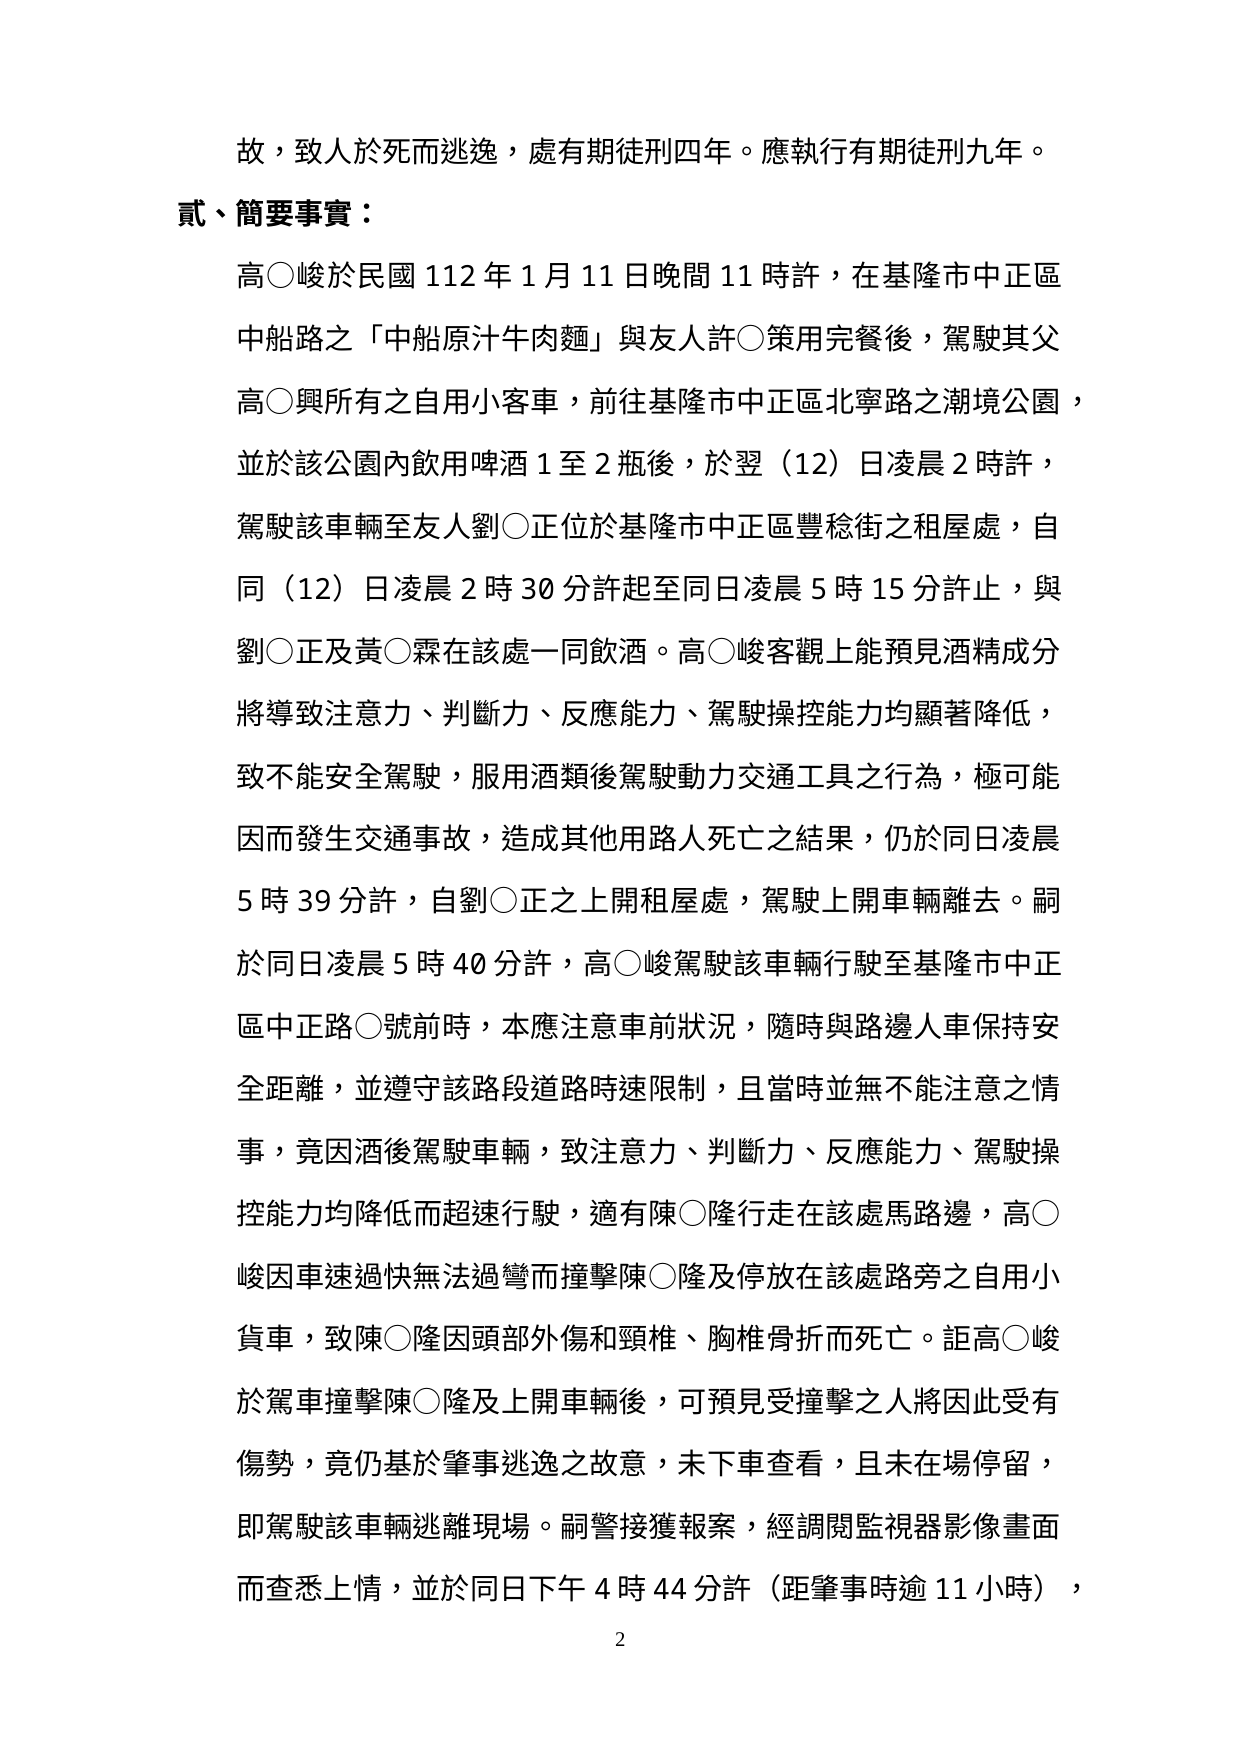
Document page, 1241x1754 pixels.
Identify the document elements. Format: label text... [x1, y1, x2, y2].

text 故，致人於死而逃逸，處有期徒刑四年。應執行有期徒刑九年。 [177, 108, 1063, 170]
text 高○峻於民國112年1月11日晚間11時許，在基隆市中正區中船路之「中船原汁牛肉麵」與友人許○策用完餐後，駕駛其父高○興所有之自用小客車，前往基隆市中正區北寧路之潮境公園，並於該公園內飲用啤酒1至2瓶後，於翌（12）日凌晨2時許，駕駛該車輛至友人劉○正位於基隆市中正區豐稔街之租屋處，自同（12）日凌晨2時30分許起至同日凌晨5時15分許止，與劉○正及黃○霖在該處一同飲酒。高○峻客觀上能預見酒精成分將導致注意力、判斷力、反應能力、駕駛操控能力均顯著降低，致不能安全駕駛，服用酒類後駕駛動力交通工具之行為，極可能因而發生交通事故，造成其他用路人死亡之結果，仍於同日凌晨5時39分許，自劉○正之上開租屋處，駕駛上開車輛離去。嗣於同日凌晨5時40分許，高○峻駕駛該車輛行駛至基隆市中正區中正路○號前時，本應注意車前狀況，隨時與路邊人車保持安全距離，並遵守該路段道路時速限制，且當時並無不能注意之情事，竟因酒後駕駛車輛，致注意力、判斷力、反應能力、駕駛操控能力均降低而超速行駛，適有陳○隆行走在該處馬路邊，高○峻因車速過快無法過彎而撞擊陳○隆及停放在該處路旁之自用小貨車，致陳○隆因頭部外傷和頸椎、胸椎骨折而死亡。詎高○峻於駕車撞擊陳○隆及上開車輛後，可預見受撞擊之人將因此受有傷勢，竟仍基於肇事逃逸之故意，未下車查看，且未在場停留，即駕駛該車輛逃離現場。嗣警接獲報案，經調閱監視器影像畫面而查悉上情，並於同日下午4時44分許（距肇事時逾11小時），測得高○峻吐氣酒精濃度為每公升0.06毫克。 [236, 233, 1063, 1608]
text 貳、簡要事實： [177, 170, 1063, 233]
